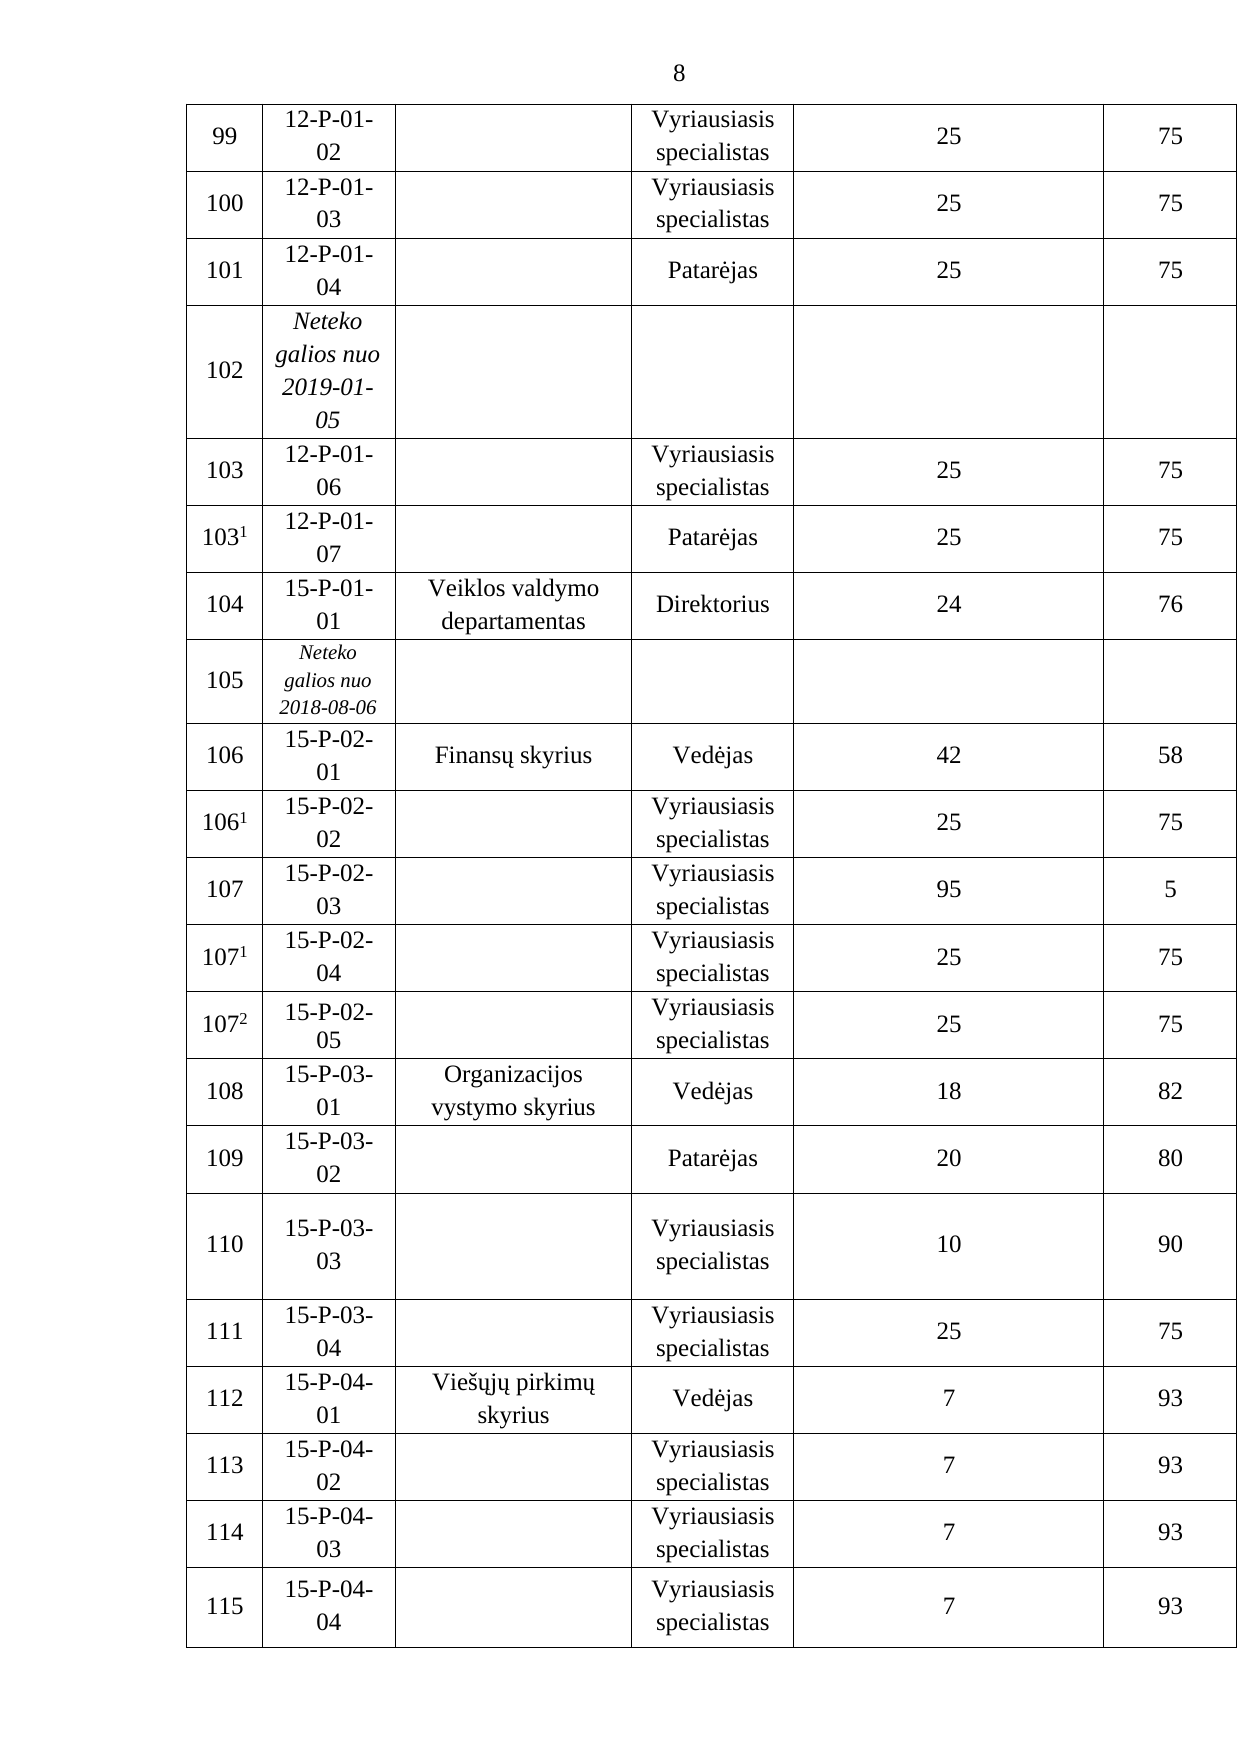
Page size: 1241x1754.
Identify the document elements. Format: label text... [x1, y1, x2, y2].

table_cell [1104, 640, 1236, 723]
table_cell Neteko galios nuo 2018-08-06 [263, 640, 395, 723]
table_cell 109 [187, 1126, 262, 1192]
table_cell 110 [187, 1194, 262, 1299]
table_cell [396, 1300, 631, 1366]
table_cell 7 [794, 1568, 1103, 1647]
table_cell Organizacijos vystymo skyrius [396, 1059, 631, 1125]
table_cell 25 [794, 992, 1103, 1058]
table_cell [396, 640, 631, 723]
table_cell [396, 239, 631, 305]
table_cell Vyriausiasis specialistas [632, 1501, 793, 1567]
table_cell 12-P-01-04 [263, 239, 395, 305]
table_cell 1031 [187, 506, 262, 572]
table_cell 12-P-01-06 [263, 439, 395, 505]
table_cell Vyriausiasis specialistas [632, 105, 793, 171]
table_cell [396, 1194, 631, 1299]
table_cell [396, 791, 631, 857]
table_cell 5 [1104, 858, 1236, 924]
table_cell 107 [187, 858, 262, 924]
table_cell Vyriausiasis specialistas [632, 1434, 793, 1500]
table_cell 106 [187, 724, 262, 790]
table_cell 15-P-02-02 [263, 791, 395, 857]
table_cell Vyriausiasis specialistas [632, 1194, 793, 1299]
table_cell 15-P-04-02 [263, 1434, 395, 1500]
table_cell 15-P-02-05 [263, 992, 395, 1058]
table_cell Vedėjas [632, 1059, 793, 1125]
table_cell 113 [187, 1434, 262, 1500]
table_cell [794, 640, 1103, 723]
table_cell 100 [187, 172, 262, 238]
table_cell 111 [187, 1300, 262, 1366]
table_cell Vedėjas [632, 1367, 793, 1433]
table_cell 114 [187, 1501, 262, 1567]
table_cell 24 [794, 573, 1103, 639]
table_cell 105 [187, 640, 262, 723]
table_cell Patarėjas [632, 506, 793, 572]
table_cell Viešųjų pirkimų skyrius [396, 1367, 631, 1433]
table_cell Patarėjas [632, 1126, 793, 1192]
table_cell [396, 439, 631, 505]
table_cell Direktorius [632, 573, 793, 639]
table_cell 12-P-01-07 [263, 506, 395, 572]
table_cell 76 [1104, 573, 1236, 639]
table_cell [632, 640, 793, 723]
table_cell 75 [1104, 239, 1236, 305]
table_cell 82 [1104, 1059, 1236, 1125]
table_cell 12-P-01-02 [263, 105, 395, 171]
table_cell 12-P-01-03 [263, 172, 395, 238]
table_cell Finansų skyrius [396, 724, 631, 790]
table_cell 7 [794, 1367, 1103, 1433]
table_cell 95 [794, 858, 1103, 924]
table_cell 1072 [187, 992, 262, 1058]
table_cell Vyriausiasis specialistas [632, 439, 793, 505]
table_cell 75 [1104, 506, 1236, 572]
table_cell 7 [794, 1434, 1103, 1500]
table_cell [396, 1434, 631, 1500]
table_cell 7 [794, 1501, 1103, 1567]
table_cell 25 [794, 439, 1103, 505]
table_cell Vyriausiasis specialistas [632, 172, 793, 238]
table_cell 15-P-03-02 [263, 1126, 395, 1192]
table_cell 75 [1104, 992, 1236, 1058]
table_cell 75 [1104, 925, 1236, 991]
table_cell 15-P-02-03 [263, 858, 395, 924]
table_cell 75 [1104, 1300, 1236, 1366]
table_cell 25 [794, 1300, 1103, 1366]
table_cell 80 [1104, 1126, 1236, 1192]
table_cell [396, 306, 631, 438]
table_cell [396, 925, 631, 991]
table_cell 75 [1104, 791, 1236, 857]
table_cell 103 [187, 439, 262, 505]
table_cell 15-P-02-04 [263, 925, 395, 991]
table_cell 15-P-04-01 [263, 1367, 395, 1433]
table_cell 25 [794, 925, 1103, 991]
table_cell [396, 172, 631, 238]
table_cell 108 [187, 1059, 262, 1125]
table_cell 75 [1104, 172, 1236, 238]
table_cell 93 [1104, 1501, 1236, 1567]
table_cell 25 [794, 506, 1103, 572]
table_cell 93 [1104, 1434, 1236, 1500]
table_cell 93 [1104, 1367, 1236, 1433]
table_cell 101 [187, 239, 262, 305]
table_cell Vyriausiasis specialistas [632, 992, 793, 1058]
table_cell 75 [1104, 105, 1236, 171]
table_cell Vyriausiasis specialistas [632, 791, 793, 857]
table_cell Veiklos valdymo departamentas [396, 573, 631, 639]
table_cell Vyriausiasis specialistas [632, 925, 793, 991]
table_cell 1061 [187, 791, 262, 857]
table_cell [396, 1501, 631, 1567]
table_cell 99 [187, 105, 262, 171]
table_cell [396, 506, 631, 572]
table_cell 15-P-03-03 [263, 1194, 395, 1299]
table_cell 15-P-02-01 [263, 724, 395, 790]
table_cell 1071 [187, 925, 262, 991]
table_cell [396, 858, 631, 924]
table_cell Vyriausiasis specialistas [632, 1568, 793, 1647]
table_cell [396, 992, 631, 1058]
table_cell 15-P-03-01 [263, 1059, 395, 1125]
table_cell 20 [794, 1126, 1103, 1192]
table_cell 75 [1104, 439, 1236, 505]
table_cell 104 [187, 573, 262, 639]
table_cell 58 [1104, 724, 1236, 790]
table_cell 15-P-01-01 [263, 573, 395, 639]
table_cell 115 [187, 1568, 262, 1647]
table_cell 112 [187, 1367, 262, 1433]
table_cell [396, 1568, 631, 1647]
table_cell Patarėjas [632, 239, 793, 305]
table_cell Vyriausiasis specialistas [632, 858, 793, 924]
table_cell [794, 306, 1103, 438]
table_cell 90 [1104, 1194, 1236, 1299]
table_cell Vyriausiasis specialistas [632, 1300, 793, 1366]
table_cell 93 [1104, 1568, 1236, 1647]
table_cell Vedėjas [632, 724, 793, 790]
table_cell 25 [794, 791, 1103, 857]
table_cell [396, 1126, 631, 1192]
table_cell 25 [794, 105, 1103, 171]
table_cell 15-P-04-04 [263, 1568, 395, 1647]
table_cell 25 [794, 239, 1103, 305]
table_cell 15-P-03-04 [263, 1300, 395, 1366]
table_cell 102 [187, 306, 262, 438]
table_cell [396, 105, 631, 171]
table_cell 42 [794, 724, 1103, 790]
table_cell 25 [794, 172, 1103, 238]
table_cell 15-P-04-03 [263, 1501, 395, 1567]
table_cell 10 [794, 1194, 1103, 1299]
table_cell 18 [794, 1059, 1103, 1125]
table_cell [1104, 306, 1236, 438]
table_cell [632, 306, 793, 438]
table_cell Neteko galios nuo 2019-01-05 [263, 306, 395, 438]
